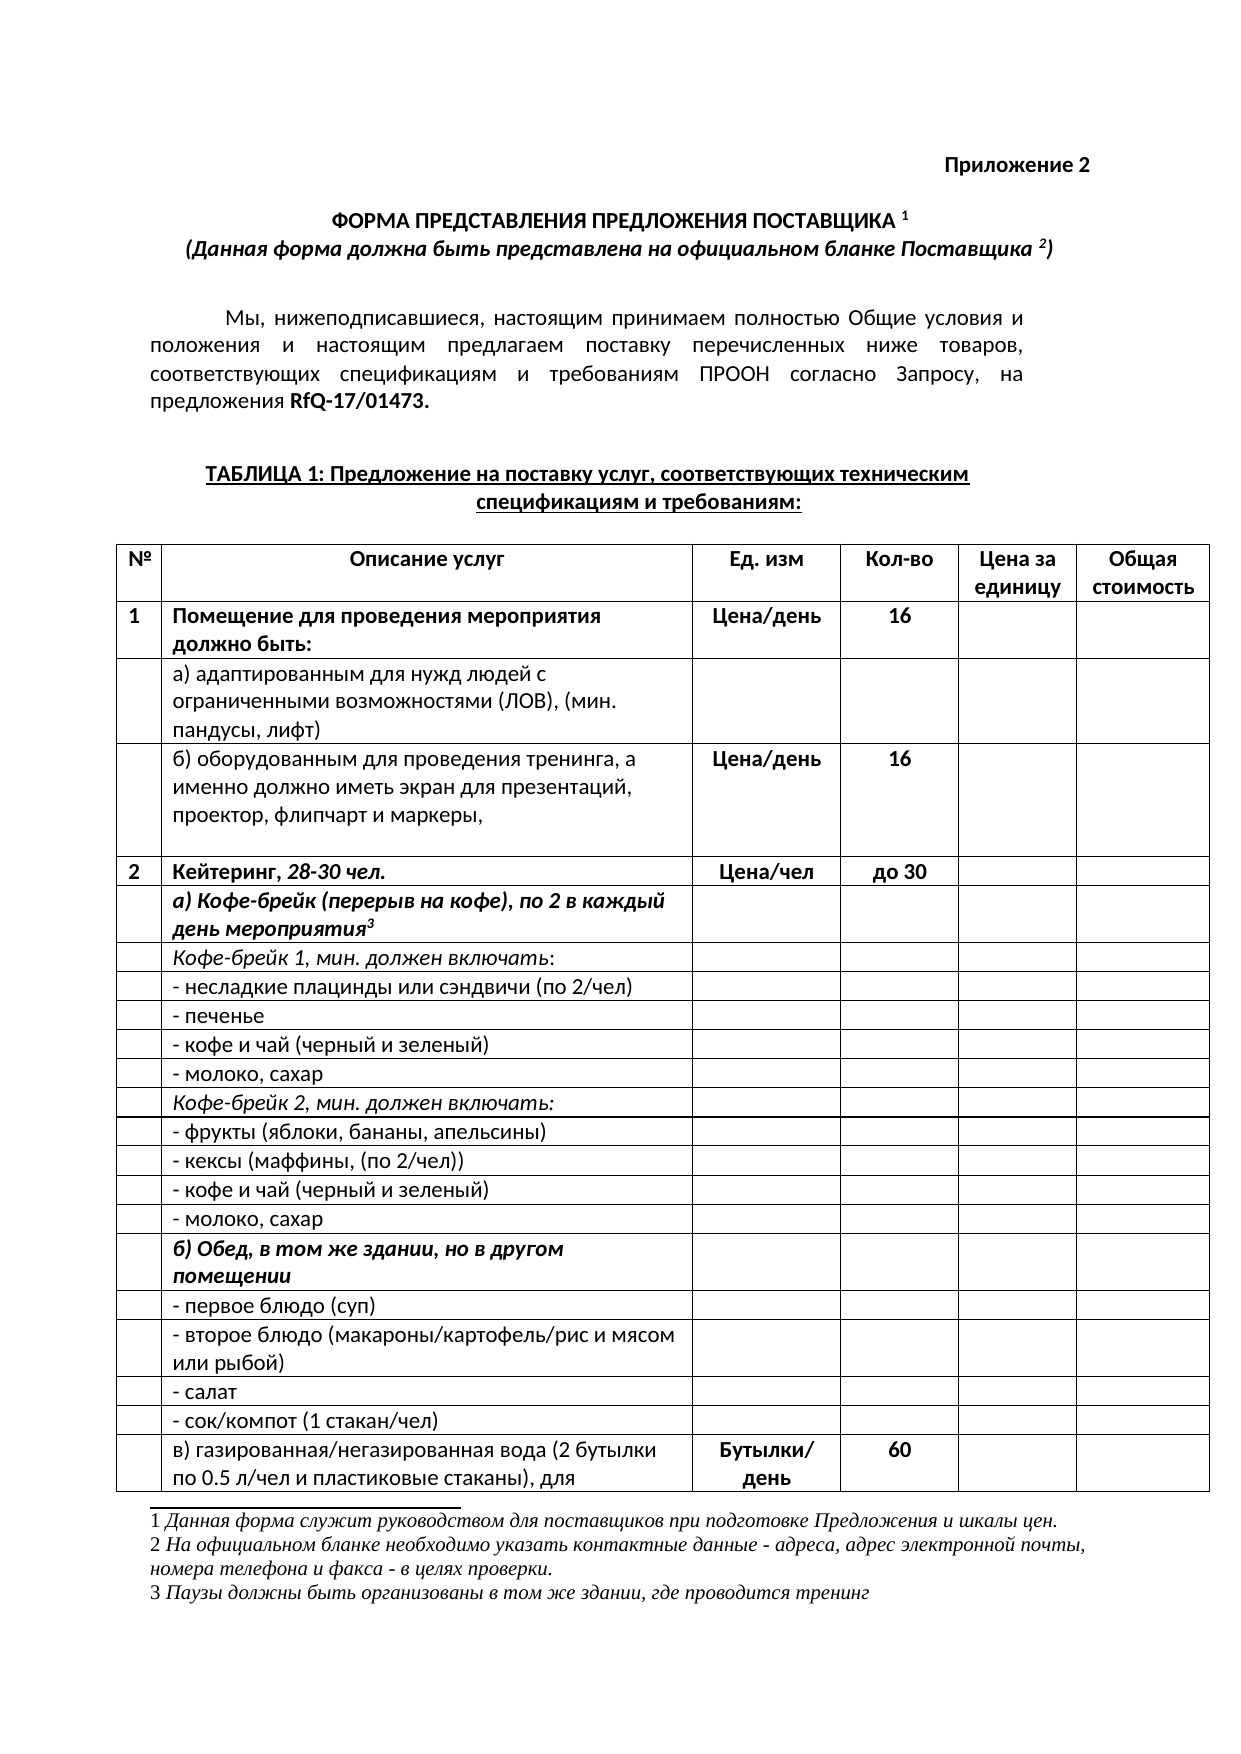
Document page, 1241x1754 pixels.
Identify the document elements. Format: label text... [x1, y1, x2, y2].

table_cell [117, 1030, 161, 1058]
table_cell в) газированная/негазированная вода (2 бутылки по 0.5 л/чел и пластиковые стаканы), для [162, 1435, 692, 1491]
table_cell - молоко, сахар [162, 1059, 692, 1087]
table_cell [117, 1406, 161, 1434]
table_cell [1077, 659, 1209, 743]
table_cell [1077, 886, 1209, 942]
table_cell [693, 886, 840, 942]
table_cell 16 [841, 602, 958, 658]
table_cell [959, 1176, 1076, 1203]
table_cell [1077, 744, 1209, 856]
table_cell [1077, 1377, 1209, 1405]
text Данная форма служит руководством для поставщиков при подготовке Предложения и шкалы цен. [150, 1508, 1090, 1532]
table_cell [117, 744, 161, 856]
text ТАБЛИЦА 1: Предложение на поставку услуг, соответствующих техническим спецификациям и требованиям: [150, 459, 1024, 515]
table_cell [959, 1377, 1076, 1405]
table_cell [693, 1377, 840, 1405]
table_cell [693, 1205, 840, 1233]
table_cell [959, 1059, 1076, 1087]
table_cell [117, 1176, 161, 1203]
table_cell [841, 1059, 958, 1087]
table_cell - несладкие плацинды или сэндвичи (по 2/чел) [162, 972, 692, 1000]
table_cell [841, 1030, 958, 1058]
table_cell - сок/компот (1 стакан/чел) [162, 1406, 692, 1434]
table_cell [693, 943, 840, 971]
table_cell б) Обед, в том же здании, но в другом помещении [162, 1234, 692, 1290]
table_cell [117, 1320, 161, 1376]
table_cell - салат [162, 1377, 692, 1405]
table_cell [959, 857, 1076, 885]
table_cell [959, 1001, 1076, 1029]
table_cell [1077, 1088, 1209, 1116]
table_cell [117, 1205, 161, 1233]
table_cell [693, 1088, 840, 1116]
table_cell [1077, 943, 1209, 971]
table_cell Кофе-брейк 2, мин. должен включать: [162, 1088, 692, 1116]
table_cell Цена/день [693, 744, 840, 856]
table_cell [959, 886, 1076, 942]
table_cell [959, 602, 1076, 658]
table_cell Кофе-брейк 1, мин. должен включать: [162, 943, 692, 971]
table_cell - молоко, сахар [162, 1205, 692, 1233]
table_cell [959, 744, 1076, 856]
table_cell [959, 1146, 1076, 1174]
table_header № [117, 545, 161, 601]
table_cell - второе блюдо (макароны/картофель/рис и мясом или рыбой) [162, 1320, 692, 1376]
table_cell [117, 1377, 161, 1405]
text Мы, нижеподписавшиеся, настоящим принимаем полностью Общие условия и положения и настоящим предлагаем поставку перечисленных ниже товаров, соответствующих спецификациям и требованиям ПРООН согласно Запросу, на предложения RfQ-17/01473. [150, 303, 1024, 415]
table_header Цена за единицу [959, 545, 1076, 601]
table_cell [117, 1291, 161, 1319]
table_cell [693, 1320, 840, 1376]
table_cell а) адаптированным для нужд людей с ограниченными возможностями (ЛОВ), (мин. пандусы, лифт) [162, 659, 692, 743]
table_cell [841, 1176, 958, 1203]
table_cell [1077, 1406, 1209, 1434]
table_cell 16 [841, 744, 958, 856]
table_cell [693, 1030, 840, 1058]
table_cell [1077, 1435, 1209, 1491]
table_cell [1077, 1001, 1209, 1029]
table_cell [1077, 1176, 1209, 1203]
table_cell [693, 1176, 840, 1203]
table_cell [841, 1406, 958, 1434]
table_cell Цена/чел [693, 857, 840, 885]
table_cell [959, 1118, 1076, 1145]
table_cell [959, 1435, 1076, 1491]
table_cell 2 [117, 857, 161, 885]
table_header Кол-во [841, 545, 958, 601]
table_cell [1077, 972, 1209, 1000]
table_cell - кексы (маффины, (по 2/чел)) [162, 1146, 692, 1174]
table_cell [841, 886, 958, 942]
table_cell [1077, 602, 1209, 658]
table_cell [117, 659, 161, 743]
table_cell Бутылки/день [693, 1435, 840, 1491]
table_cell [693, 1234, 840, 1290]
table_cell [841, 1205, 958, 1233]
table_cell б) оборудованным для проведения тренинга, а именно должно иметь экран для презентаций, проектор, флипчарт и маркеры, [162, 744, 692, 856]
table_cell [959, 1088, 1076, 1116]
table_cell [117, 943, 161, 971]
table_header Ед. изм [693, 545, 840, 601]
table_cell [1077, 1059, 1209, 1087]
table_cell [841, 1088, 958, 1116]
table_cell [117, 1088, 161, 1116]
table_cell 1 [117, 602, 161, 658]
table_cell [1077, 1234, 1209, 1290]
table_cell [959, 1320, 1076, 1376]
table_cell [959, 972, 1076, 1000]
table_cell [959, 1205, 1076, 1233]
text (Данная форма должна быть представлена на официальном бланке Поставщика ) [150, 234, 1090, 262]
table_cell [117, 1435, 161, 1491]
table_cell - фрукты (яблоки, бананы, апельсины) [162, 1118, 692, 1145]
table_cell [841, 1291, 958, 1319]
table_cell [1077, 1146, 1209, 1174]
table_cell [693, 972, 840, 1000]
table_cell [693, 1001, 840, 1029]
table_cell [117, 1118, 161, 1145]
table_cell [1077, 1205, 1209, 1233]
table_cell [959, 659, 1076, 743]
text ФОРМА ПРЕДСТАВЛЕНИЯ ПРЕДЛОЖЕНИЯ ПОСТАВЩИКА [150, 206, 1090, 234]
table_cell [117, 1234, 161, 1290]
table_cell [841, 1001, 958, 1029]
table_cell - первое блюдо (суп) [162, 1291, 692, 1319]
table_cell [1077, 857, 1209, 885]
table_cell Помещение для проведения мероприятия должно быть: [162, 602, 692, 658]
table_cell до 30 [841, 857, 958, 885]
table_cell [841, 943, 958, 971]
table_cell [841, 1377, 958, 1405]
table_header Описание услуг [162, 545, 692, 601]
table_cell [841, 659, 958, 743]
table_cell [117, 886, 161, 942]
table_cell [841, 1320, 958, 1376]
table_cell - печенье [162, 1001, 692, 1029]
table_cell a) Кофе-брейк (перерыв на кофе), по 2 в каждый день мероприятия [162, 886, 692, 942]
table_cell [1077, 1030, 1209, 1058]
table_cell [693, 1118, 840, 1145]
table_cell [959, 1406, 1076, 1434]
table_cell [117, 972, 161, 1000]
table_cell [841, 1146, 958, 1174]
table_cell [1077, 1118, 1209, 1145]
table_cell [117, 1146, 161, 1174]
table_cell 60 [841, 1435, 958, 1491]
table_header Общая стоимость [1077, 545, 1209, 601]
table_cell Кейтеринг, 28-30 чел. [162, 857, 692, 885]
table_cell [693, 1146, 840, 1174]
table_cell - кофе и чай (черный и зеленый) [162, 1030, 692, 1058]
table_cell [841, 1234, 958, 1290]
table_cell [841, 1118, 958, 1145]
table_cell [693, 1291, 840, 1319]
table_cell [1077, 1291, 1209, 1319]
table_cell [117, 1001, 161, 1029]
table_cell [959, 1234, 1076, 1290]
text На официальном бланке необходимо указать контактные данные - адреса, адрес электронной почты, номера телефона и факса - в целях проверки. [150, 1532, 1090, 1580]
table_cell [693, 1406, 840, 1434]
table_cell [117, 1059, 161, 1087]
table_cell [959, 1030, 1076, 1058]
table_cell [959, 943, 1076, 971]
table_cell - кофе и чай (черный и зеленый) [162, 1176, 692, 1203]
table_cell [693, 659, 840, 743]
table_cell [693, 1059, 840, 1087]
table_cell [1077, 1320, 1209, 1376]
table_cell [841, 972, 958, 1000]
text Приложение 2 [150, 150, 1090, 178]
table_cell Цена/день [693, 602, 840, 658]
table_cell [959, 1291, 1076, 1319]
